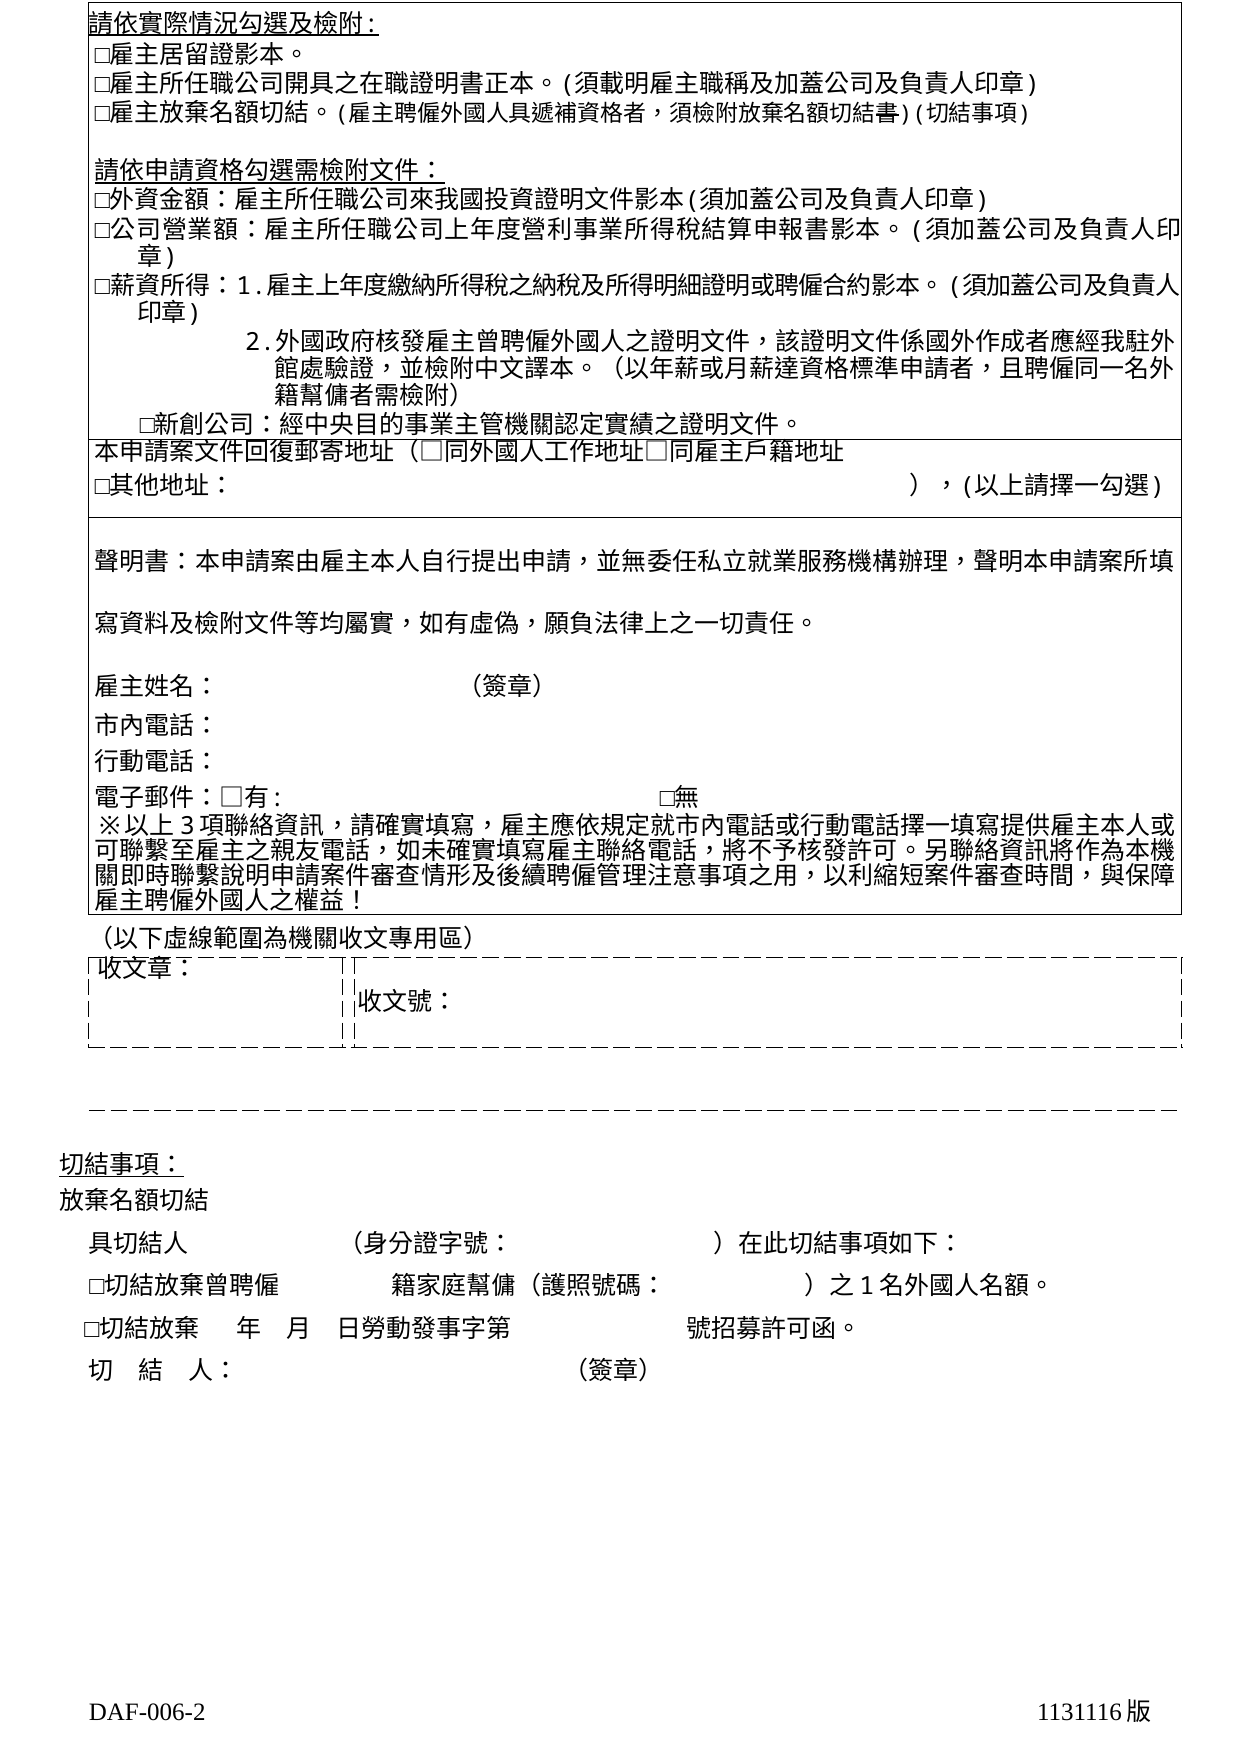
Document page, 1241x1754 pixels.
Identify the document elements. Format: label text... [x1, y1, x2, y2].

table_cell 請依實際情況勾選及檢附: □雇主居留證影本。 □雇主所任職公司開具之在職證明書正本。(須載明雇主職稱及加蓋公司及負責人印章) □雇主放棄名額切結。(雇主聘僱外國人具遞補資格者，須檢附放棄名額切結書)(切結事項) 請依申請資格勾選需檢附文件： □外資金額：雇主所任職公司來我國投資證明文件影本(須加蓋公司及負責人印章) □公司營業額：雇主所任職公司上年度營利事業所得稅結算申報書影本。(須加蓋公司及負責人印章) □薪資所得：1.雇主上年度繳納所得稅之納稅及所得明細證明或聘僱合約影本。(須加蓋公司及負責人印章) 2.外國政府核發雇主曾聘僱外國人之證明文件，該證明文件係國外作成者應經我駐外館處驗證，並檢附中文譯本。（以年薪或月薪達資格標準申請者，且聘僱同一名外籍幫傭者需檢附） □新創公司：經中央目的事業主管機關認定實績之證明文件。 [89, 3, 1181, 439]
table_cell 聲明書：本申請案由雇主本人自行提出申請，並無委任私立就業服務機構辦理，聲明本申請案所填寫資料及檢附文件等均屬實，如有虛偽，願負法律上之一切責任。 雇主姓名： （簽章） 市內電話： 行動電話： 電子郵件：□有: □無 ※以上3項聯絡資訊，請確實填寫，雇主應依規定就市內電話或行動電話擇一填寫提供雇主本人或可聯繫至雇主之親友電話，如未確實填寫雇主聯絡電話，將不予核發許可。另聯絡資訊將作為本機關即時聯繫說明申請案件審查情形及後續聘僱管理注意事項之用，以利縮短案件審查時間，與保障雇主聘僱外國人之權益！ [89, 518, 1181, 914]
text 放棄名額切結 [59, 1181, 1152, 1217]
text 具切結人 （身分證字號： ）在此切結事項如下： [89, 1223, 1152, 1259]
table_header 收文章： [89, 957, 343, 1047]
text □切結放棄曾聘僱 籍家庭幫傭（護照號碼： ）之1名外國人名額。 [59, 1266, 1152, 1302]
table_header 收文號： [354, 957, 1182, 1047]
table_cell 本申請案文件回復郵寄地址（□同外國人工作地址□同雇主戶籍地址 □其他地址： ），(以上請擇一勾選) [89, 440, 1181, 517]
text 切 結 人： （簽章） [89, 1351, 1152, 1387]
text 切結事項： [59, 1144, 1152, 1181]
table_cell [89, 1047, 1182, 1110]
table_cell （以下虛線範圍為機關收文專用區） [89, 915, 1182, 957]
table_header [343, 957, 354, 1047]
text □切結放棄 年 月 日勞動發事字第 號招募許可函。 [84, 1308, 1152, 1344]
